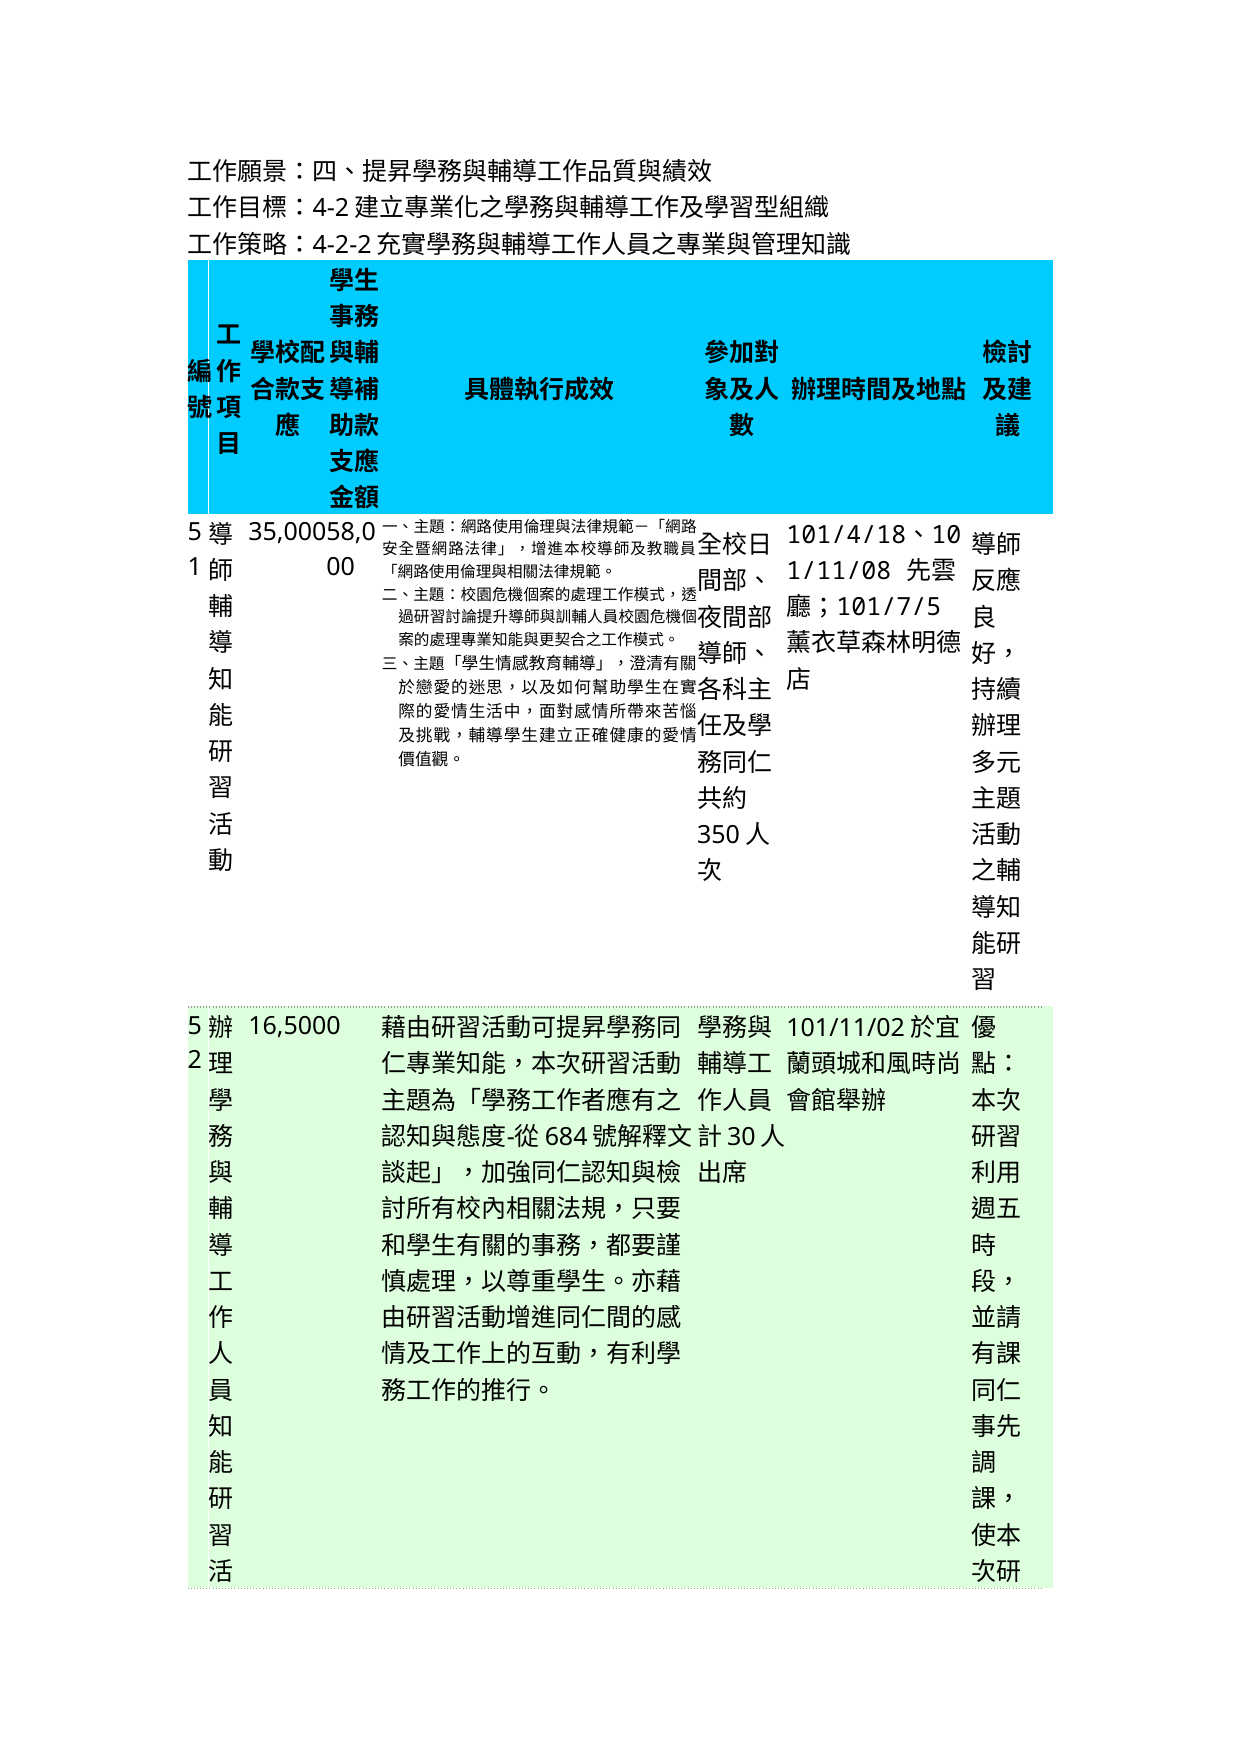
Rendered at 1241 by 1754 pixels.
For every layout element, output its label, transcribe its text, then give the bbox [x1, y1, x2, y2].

table_cell 0 [326, 1006, 382, 1588]
table_cell [1049, 1006, 1053, 1588]
table_cell 工作策略：4-2-2充實學務與輔導工作人員之專業與管理知識 [188, 224, 1053, 260]
table_cell 辦理時間及地點 [786, 260, 971, 514]
table_cell 101/4/18、101/11/08 先雲廳；101/7/5 薰衣草森林明德店 [786, 514, 971, 1006]
table_cell [1049, 260, 1053, 514]
table_cell 一、主題：網路使用倫理與法律規範－「網路安全暨網路法律」，增進本校導師及教職員「網路使用倫理與相關法律規範。 二、主題：校園危機個案的處理工作模式，透過研習討論提升導師與訓輔人員校園危機個案的處理專業知能與更契合之工作模式。 三、主題「學生情感教育輔導」，澄清有關於戀愛的迷思，以及如何幫助學生在實際的愛情生活中，面對感情所帶來苦惱及挑戰，輔導學生建立正確健康的愛情價值觀。 [382, 514, 697, 1006]
table_cell 學生事務與輔導補助款支應金額 [326, 260, 382, 514]
table_cell 編號 [188, 402, 208, 514]
table_cell 51 [188, 514, 208, 1006]
table_cell 學務與輔導工作人員計30人出席 [697, 1006, 786, 1588]
table_cell 檢討及建議 [971, 260, 1044, 514]
table_cell 35,000 [248, 514, 326, 1006]
table_cell 58,000 [326, 514, 382, 1006]
table_cell 具體執行成效 [382, 260, 697, 514]
table_cell 導師輔導知能研習活動 [209, 514, 248, 1006]
table_cell 工作目標：4-2建立專業化之學務與輔導工作及學習型組織 [188, 188, 1053, 224]
table_cell 參加對象及人數 [697, 260, 786, 514]
table_cell 101/11/02於宜蘭頭城和風時尚會館舉辦 [786, 1006, 971, 1588]
table_cell 工作項目 [209, 260, 248, 514]
table_cell 藉由研習活動可提昇學務同仁專業知能，本次研習活動主題為「學務工作者應有之認知與態度-從684號解釋文談起」，加強同仁認知與檢討所有校內相關法規，只要和學生有關的事務，都要謹慎處理，以尊重學生。亦藉由研習活動增進同仁間的感情及工作上的互動，有利學務工作的推行。 [382, 1006, 697, 1588]
table_cell [1049, 514, 1053, 1006]
table_cell 學校配合款支應 [248, 260, 326, 514]
table_cell 編號 [188, 260, 208, 366]
table_cell 編號 [188, 376, 208, 415]
table_cell 優點：本次研習利用週五時段，並請有課同仁事先調課，使本次研 [971, 1006, 1044, 1588]
table_cell 辦理學務與輔導工作人員知能研習活 [209, 1006, 248, 1588]
table_cell 工作願景：四、提昇學務與輔導工作品質與績效 [188, 150, 1053, 188]
table_cell 16,500 [248, 1006, 326, 1588]
table_cell 導師反應良好，持續辦理多元主題活動之輔導知能研習 [971, 514, 1044, 1006]
table_cell 全校日間部、夜間部導師、各科主任及學務同仁共約350人次 [697, 514, 786, 1006]
table_cell 52 [188, 1006, 208, 1588]
